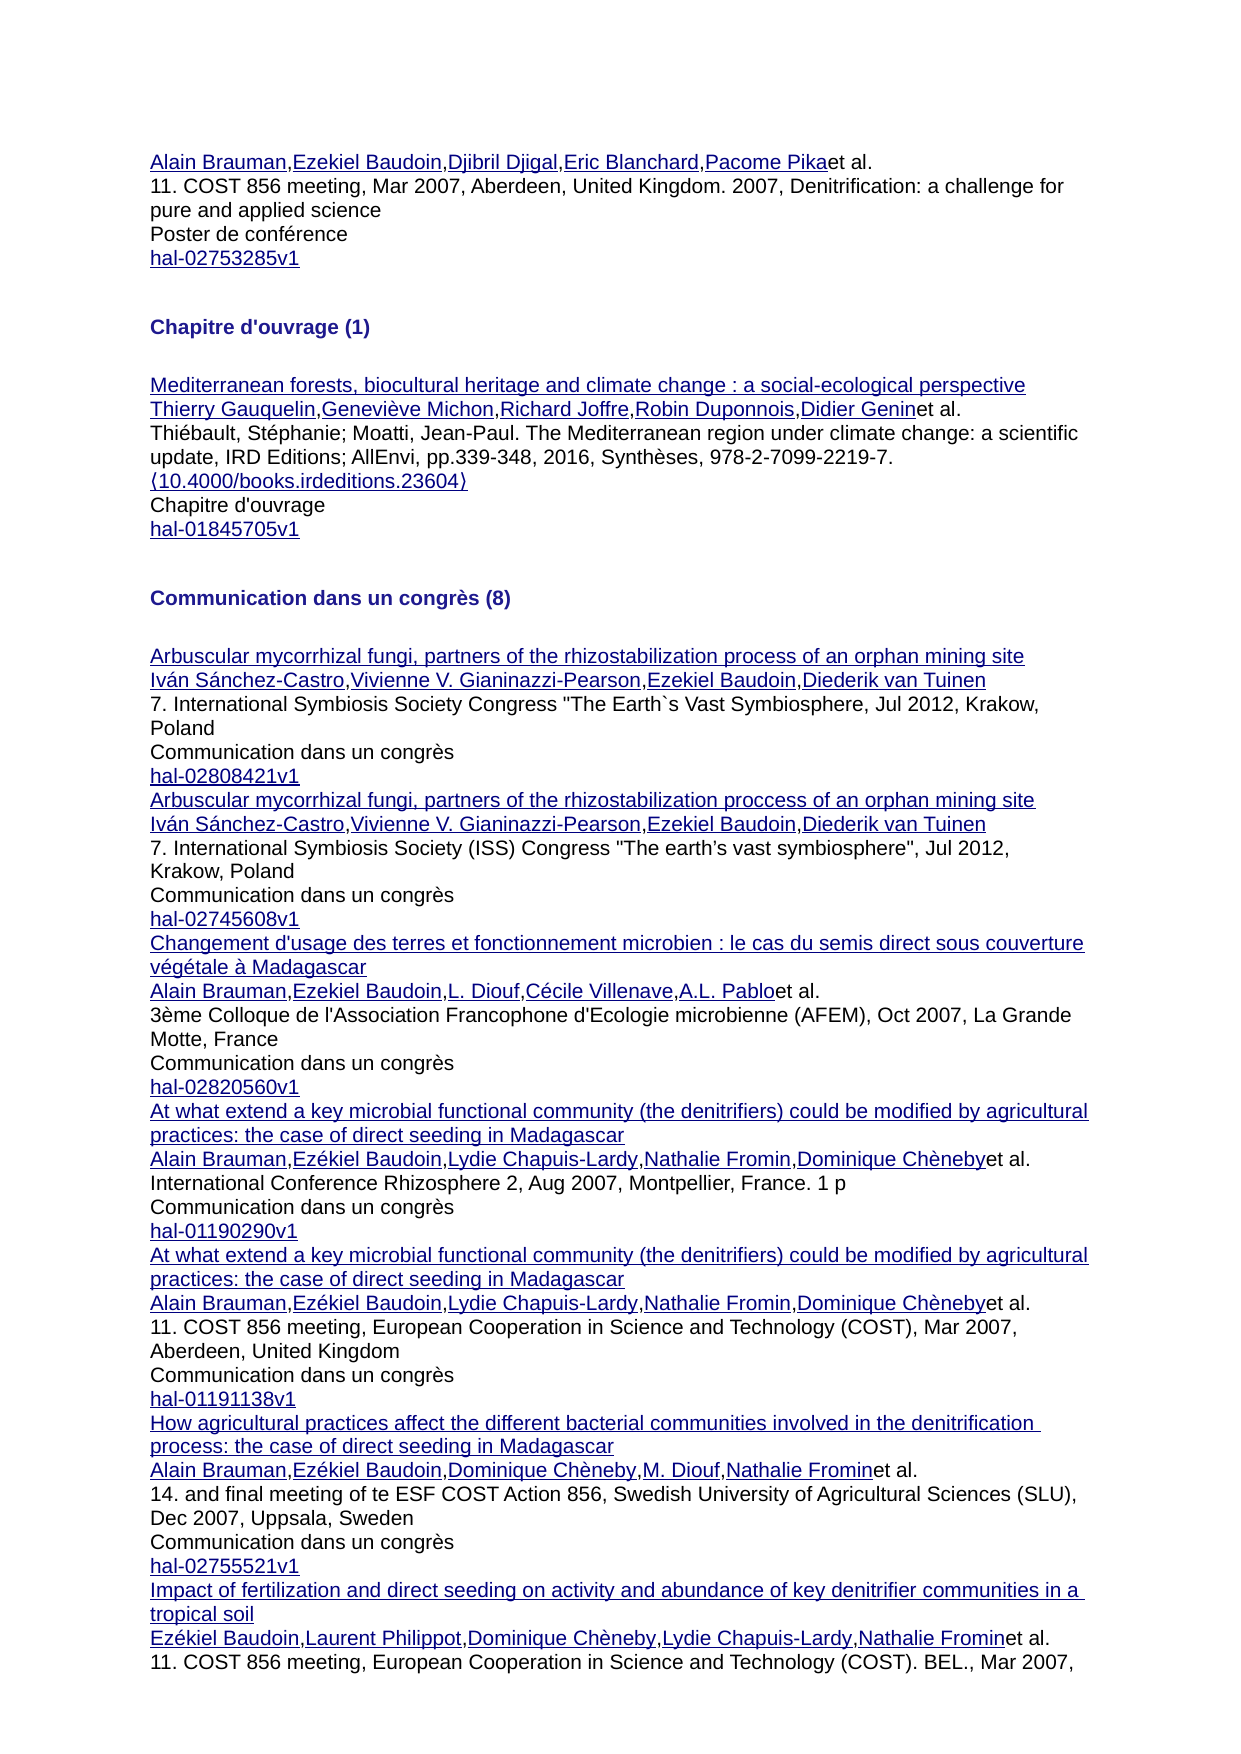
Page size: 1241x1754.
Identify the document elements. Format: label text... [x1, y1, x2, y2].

subtitle Chapitre d'ouvrage (1) [150, 314, 1090, 338]
table_cell At what extend a key microbial functional community (the denitrifiers) could be modified by agricultural practices: the case of direct seeding in Madagascar Alain Brauman,Ezékiel Baudoin,Lydie Chapuis-Lardy,Nathalie Fromin,Dominique Chènebyet al. International Conference Rhizosphere 2, Aug 2007, Montpellier, France. 1 p Communication dans un congrès hal-01190290v1 [150, 1099, 1090, 1243]
table_cell How agricultural practices affect the different bacterial communities involved in the denitrification process: the case of direct seeding in Madagascar Alain Brauman,Ezékiel Baudoin,Dominique Chèneby,M. Diouf,Nathalie Frominet al. 14. and final meeting of te ESF COST Action 856, Swedish University of Agricultural Sciences (SLU), Dec 2007, Uppsala, Sweden Communication dans un congrès hal-02755521v1 [150, 1410, 1090, 1578]
table_cell Alain Brauman,Ezekiel Baudoin,Djibril Djigal,Eric Blanchard,Pacome Pikaet al. 11. COST 856 meeting, Mar 2007, Aberdeen, United Kingdom. 2007, Denitrification: a challenge for pure and applied science Poster de conférence hal-02753285v1 [150, 150, 1090, 270]
table_cell Changement d'usage des terres et fonctionnement microbien : le cas du semis direct sous couverture végétale à Madagascar Alain Brauman,Ezekiel Baudoin,L. Diouf,Cécile Villenave,A.L. Pabloet al. 3ème Colloque de l'Association Francophone d'Ecologie microbienne (AFEM), Oct 2007, La Grande Motte, France Communication dans un congrès hal-02820560v1 [150, 931, 1090, 1099]
subtitle Communication dans un congrès (8) [150, 585, 1090, 609]
table_cell Arbuscular mycorrhizal fungi, partners of the rhizostabilization proccess of an orphan mining site Iván Sánchez-Castro,Vivienne V. Gianinazzi-Pearson,Ezekiel Baudoin,Diederik van Tuinen 7. International Symbiosis Society (ISS) Congress "The earth’s vast symbiosphere", Jul 2012, Krakow, Poland Communication dans un congrès hal-02745608v1 [150, 788, 1090, 931]
table_header Mediterranean forests, biocultural heritage and climate change : a social-ecological perspective Thierry Gauquelin,Geneviève Michon,Richard Joffre,Robin Duponnois,Didier Geninet al. Thiébault, Stéphanie; Moatti, Jean-Paul. The Mediterranean region under climate change: a scientific update, IRD Editions; AllEnvi, pp.339-348, 2016, Synthèses, 978-2-7099-2219-7. ⟨10.4000/books.irdeditions.23604⟩ Chapitre d'ouvrage hal-01845705v1 [150, 373, 1090, 541]
table_cell Impact of fertilization and direct seeding on activity and abundance of key denitrifier communities in a tropical soil Ezékiel Baudoin,Laurent Philippot,Dominique Chèneby,Lydie Chapuis-Lardy,Nathalie Frominet al. 11. COST 856 meeting, European Cooperation in Science and Technology (COST). BEL., Mar 2007, [150, 1578, 1090, 1674]
table_header Arbuscular mycorrhizal fungi, partners of the rhizostabilization process of an orphan mining site Iván Sánchez-Castro,Vivienne V. Gianinazzi-Pearson,Ezekiel Baudoin,Diederik van Tuinen 7. International Symbiosis Society Congress "The Earth`s Vast Symbiosphere, Jul 2012, Krakow, Poland Communication dans un congrès hal-02808421v1 [150, 644, 1090, 787]
table_cell At what extend a key microbial functional community (the denitrifiers) could be modified by agricultural practices: the case of direct seeding in Madagascar Alain Brauman,Ezékiel Baudoin,Lydie Chapuis-Lardy,Nathalie Fromin,Dominique Chènebyet al. 11. COST 856 meeting, European Cooperation in Science and Technology (COST), Mar 2007, Aberdeen, United Kingdom Communication dans un congrès hal-01191138v1 [150, 1243, 1090, 1410]
